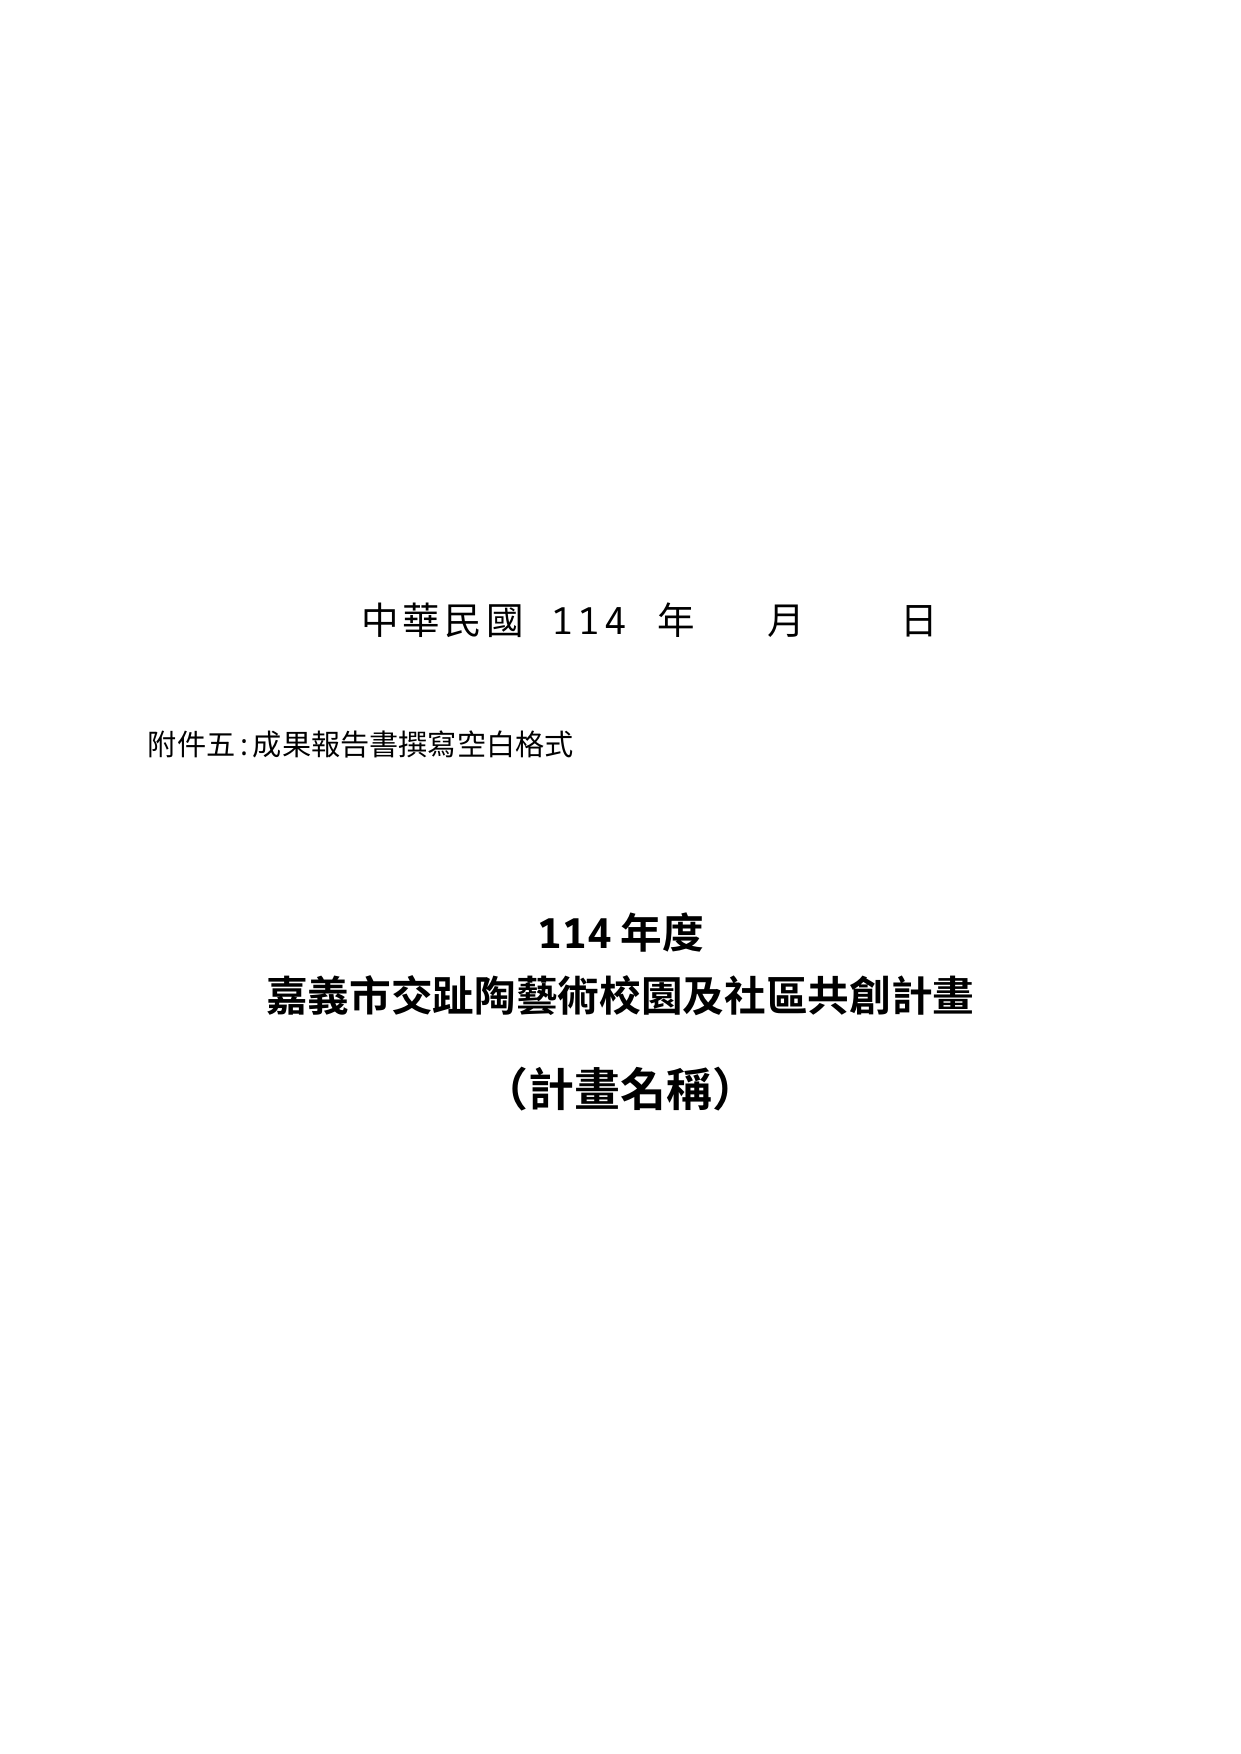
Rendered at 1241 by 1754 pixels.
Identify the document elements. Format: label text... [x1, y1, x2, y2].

text 嘉義市交趾陶藝術校園及社區共創計畫 [148, 951, 1093, 1014]
text 114年度 [148, 889, 1093, 951]
text 中華民國 114 年 月 日 [148, 576, 1093, 639]
text （計畫名稱） [148, 1014, 1093, 1139]
text 附件五:成果報告書撰寫空白格式 [148, 701, 1093, 764]
